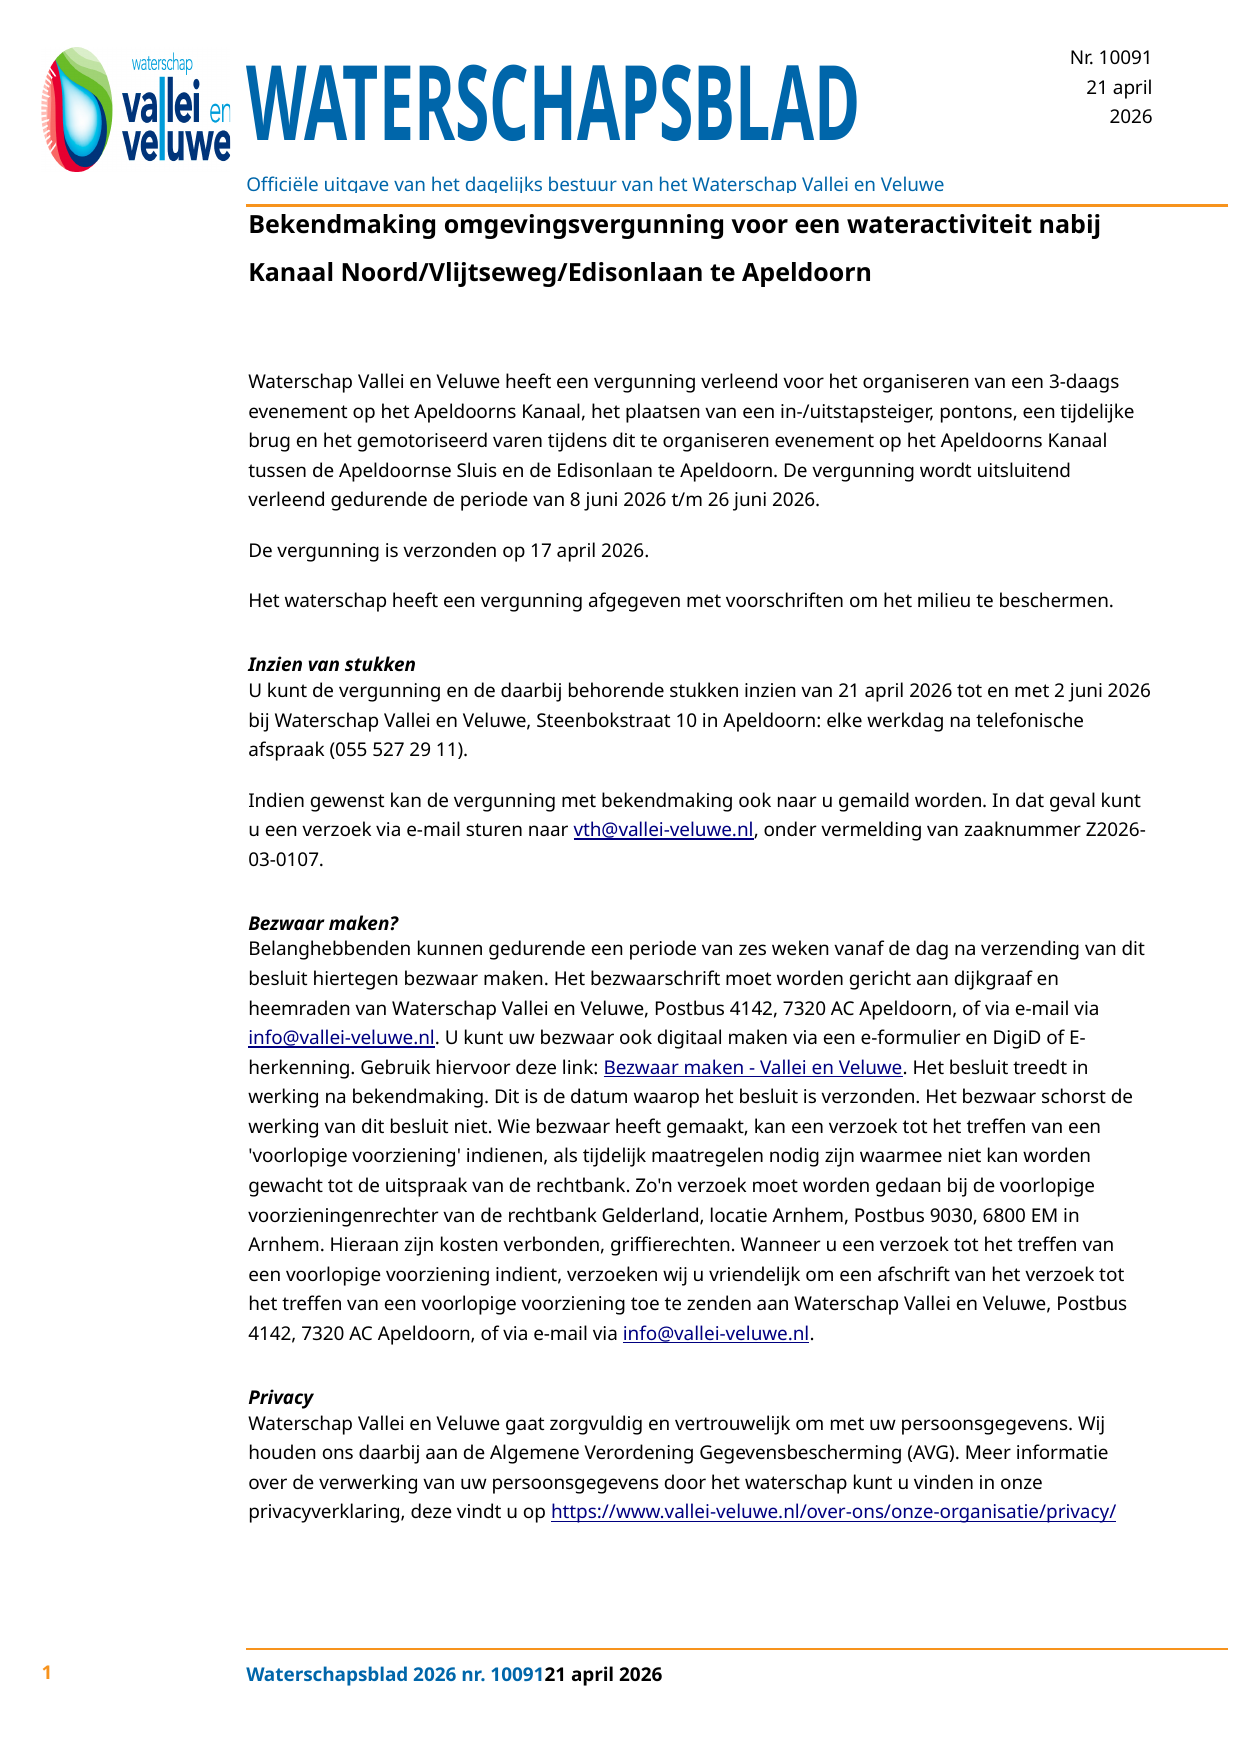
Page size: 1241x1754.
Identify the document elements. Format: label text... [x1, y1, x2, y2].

picture [41, 47, 231, 172]
text Bekendmaking omgevingsvergunning voor een wateractiviteit nabij Kanaal Noord/Vlijtseweg/Edisonlaan te Apeldoorn [248, 207, 1152, 288]
text Waterschap Vallei en Veluwe heeft een vergunning verleend voor het organiseren van een 3-daags evenement op het Apeldoorns Kanaal, het plaatsen van een in-/uitstapsteiger, pontons, een tijdelijke brug en het gemotoriseerd varen tijdens dit te organiseren evenement op het Apeldoorns Kanaal tussen de Apeldoornse Sluis en de Edisonlaan te Apeldoorn. De vergunning wordt uitsluitend verleend gedurende de periode van 8 juni 2026 t/m 26 juni 2026. [248, 368, 1152, 512]
text Privacy [248, 1384, 1152, 1410]
text Inzien van stukken [248, 651, 1152, 677]
text Waterschap Vallei en Veluwe gaat zorgvuldig en vertrouwelijk om met uw persoonsgegevens. Wij houden ons daarbij aan de Algemene Verordening Gegevensbescherming (AVG). Meer informatie over de verwerking van uw persoonsgegevens door het waterschap kunt u vinden in onze privacyverklaring, deze vindt u op https://www.vallei-veluwe.nl/over-ons/onze-organisatie/privacy/ [248, 1410, 1152, 1524]
text De vergunning is verzonden op 17 april 2026. [248, 537, 1152, 563]
text U kunt de vergunning en de daarbij behorende stukken inzien van 21 april 2026 tot en met 2 juni 2026 bij Waterschap Vallei en Veluwe, Steenbokstraat 10 in Apeldoorn: elke werkdag na telefonische afspraak (055 527 29 11). [248, 677, 1152, 762]
text Belanghebbenden kunnen gedurende een periode van zes weken vanaf de dag na verzending van dit besluit hiertegen bezwaar maken. Het bezwaarschrift moet worden gericht aan dijkgraaf en heemraden van Waterschap Vallei en Veluwe, Postbus 4142, 7320 AC Apeldoorn, of via e-mail via info@vallei-veluwe.nl. U kunt uw bezwaar ook digitaal maken via een e-formulier en DigiD of E-herkenning. Gebruik hiervoor deze link: Bezwaar maken - Vallei en Veluwe. Het besluit treedt in werking na bekendmaking. Dit is de datum waarop het besluit is verzonden. Het bezwaar schorst de werking van dit besluit niet. Wie bezwaar heeft gemaakt, kan een verzoek tot het treffen van een 'voorlopige voorziening' indienen, als tijdelijk maatregelen nodig zijn waarmee niet kan worden gewacht tot de uitspraak van de rechtbank. Zo'n verzoek moet worden gedaan bij de voorlopige voorzieningenrechter van de rechtbank Gelderland, locatie Arnhem, Postbus 9030, 6800 EM in Arnhem. Hieraan zijn kosten verbonden, griffierechten. Wanneer u een verzoek tot het treffen van een voorlopige voorziening indient, verzoeken wij u vriendelijk om een afschrift van het verzoek tot het treffen van een voorlopige voorziening toe te zenden aan Waterschap Vallei en Veluwe, Postbus 4142, 7320 AC Apeldoorn, of via e-mail via info@vallei-veluwe.nl. [248, 936, 1152, 1346]
text Indien gewenst kan de vergunning met bekendmaking ook naar u gemaild worden. In dat geval kunt u een verzoek via e-mail sturen naar vth@vallei-veluwe.nl, onder vermelding van zaaknummer Z2026-03-0107. [248, 787, 1152, 872]
text Bezwaar maken? [248, 910, 1152, 936]
text Het waterschap heeft een vergunning afgegeven met voorschriften om het milieu te beschermen. [248, 587, 1152, 613]
